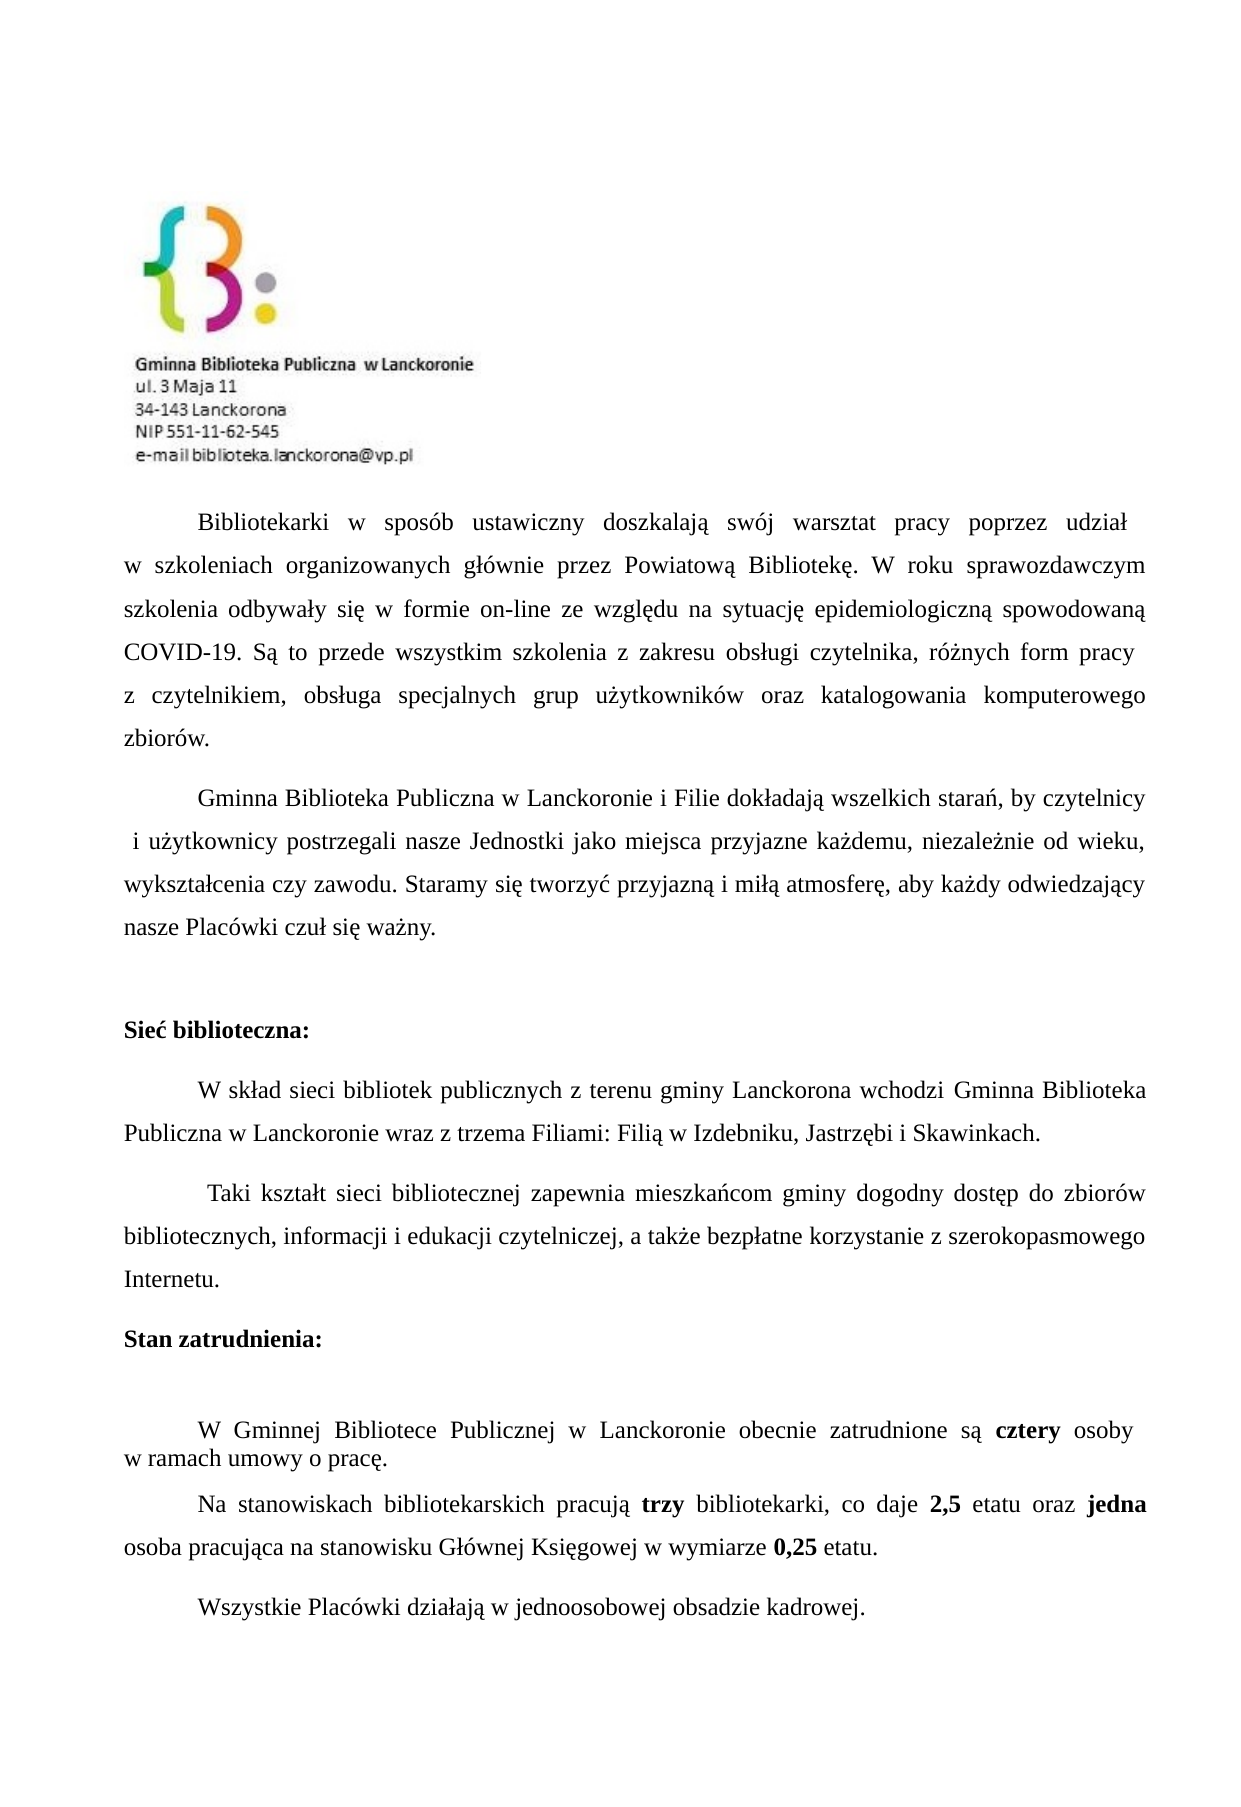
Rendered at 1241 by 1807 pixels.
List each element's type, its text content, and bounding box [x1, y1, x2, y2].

text W skład sieci bibliotek publicznych z terenu gminy Lanckorona wchodzi Gminna Biblioteka Publiczna w Lanckoronie wraz z trzema Filiami: Filią w Izdebniku, Jastrzębi i Skawinkach. [123, 1075, 1146, 1147]
text Sieć biblioteczna: [123, 972, 1146, 1044]
text Bibliotekarki w sposób ustawiczny doszkalają swój warsztat pracy poprzez udział w szkoleniach organizowanych głównie przez Powiatową Bibliotekę. W roku sprawozdawczym szkolenia odbywały się w formie on-line ze względu na sytuację epidemiologiczną spowodowaną COVID-19. Są to przede wszystkim szkolenia z zakresu obsługi czytelnika, różnych form pracy z czytelnikiem, obsługa specjalnych grup użytkowników oraz katalogowania komputerowego zbiorów. [123, 507, 1146, 752]
text Gminna Biblioteka Publiczna w Lanckoronie i Filie dokładają wszelkich starań, by czytelnicy i użytkownicy postrzegali nasze Jednostki jako miejsca przyjazne każdemu, niezależnie od wieku, wykształcenia czy zawodu. Staramy się tworzyć przyjazną i miłą atmosferę, aby każdy odwiedzający nasze Placówki czuł się ważny. [123, 783, 1146, 941]
text Na stanowiskach bibliotekarskich pracują trzy bibliotekarki, co daje 2,5 etatu oraz jedna osoba pracująca na stanowisku Głównej Księgowej w wymiarze 0,25 etatu. [123, 1489, 1146, 1561]
text Wszystkie Placówki działają w jednoosobowej obsadzie kadrowej. [123, 1592, 1146, 1621]
text Taki kształt sieci bibliotecznej zapewnia mieszkańcom gminy dogodny dostęp do zbiorów bibliotecznych, informacji i edukacji czytelniczej, a także bezpłatne korzystanie z szerokopasmowego Internetu. [123, 1178, 1146, 1293]
text Stan zatrudnienia: [123, 1324, 1146, 1353]
text W Gminnej Bibliotece Publicznej w Lanckoronie obecnie zatrudnione są cztery osoby w ramach umowy o pracę. [123, 1415, 1146, 1472]
